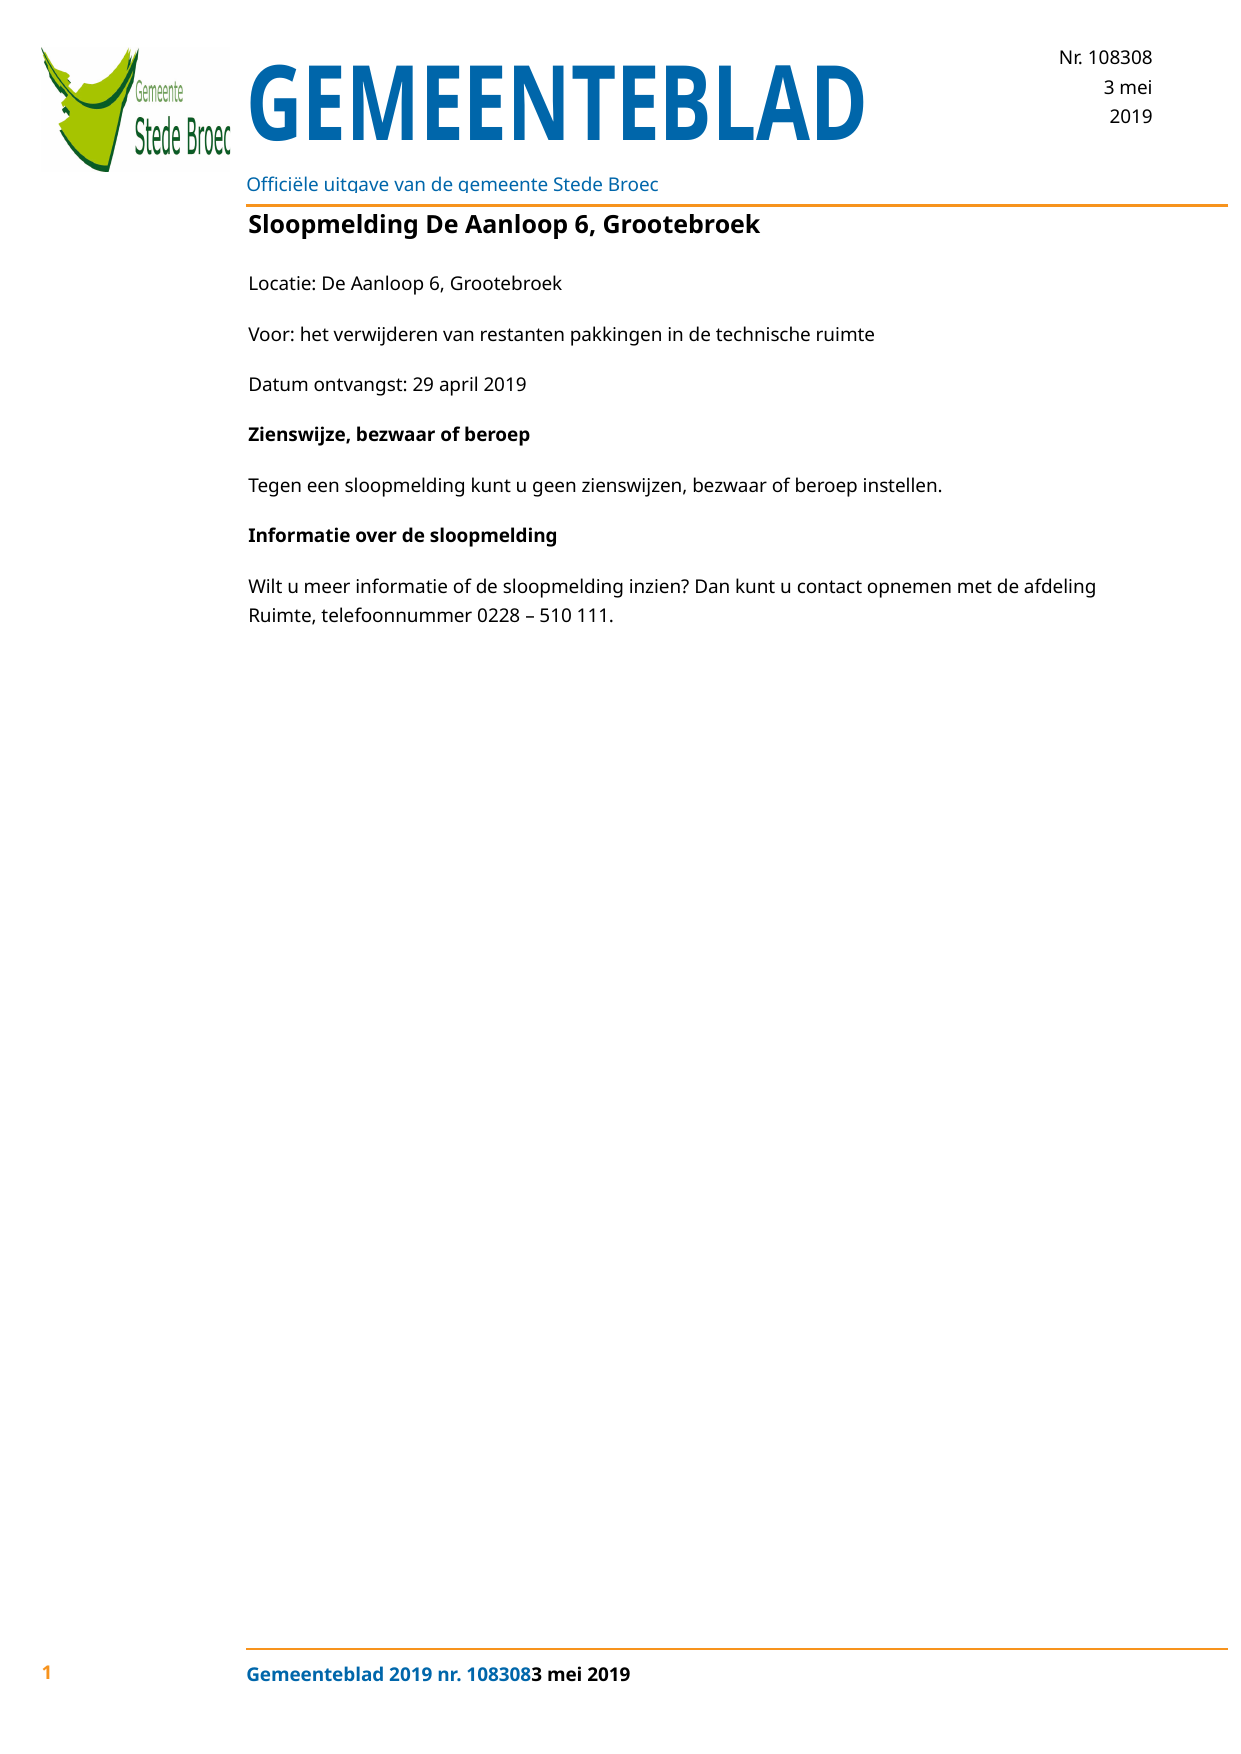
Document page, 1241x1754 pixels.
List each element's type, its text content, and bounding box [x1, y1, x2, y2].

text Datum ontvangst: 29 april 2019 [248, 371, 1152, 397]
text Zienswijze, bezwaar of beroep [248, 422, 1152, 447]
text Voor: het verwijderen van restanten pakkingen in de technische ruimte [248, 321, 1152, 346]
picture [41, 47, 231, 172]
text Wilt u meer informatie of de sloopmelding inzien? Dan kunt u contact opnemen met de afdeling Ruimte, telefoonnummer 0228 – 510 111. [248, 573, 1152, 628]
text Tegen een sloopmelding kunt u geen zienswijzen, bezwaar of beroep instellen. [248, 472, 1152, 498]
text Locatie: De Aanloop 6, Grootebroek [248, 270, 1152, 296]
text Sloopmelding De Aanloop 6, Grootebroek [248, 207, 1152, 241]
text Informatie over de sloopmelding [248, 522, 1152, 548]
